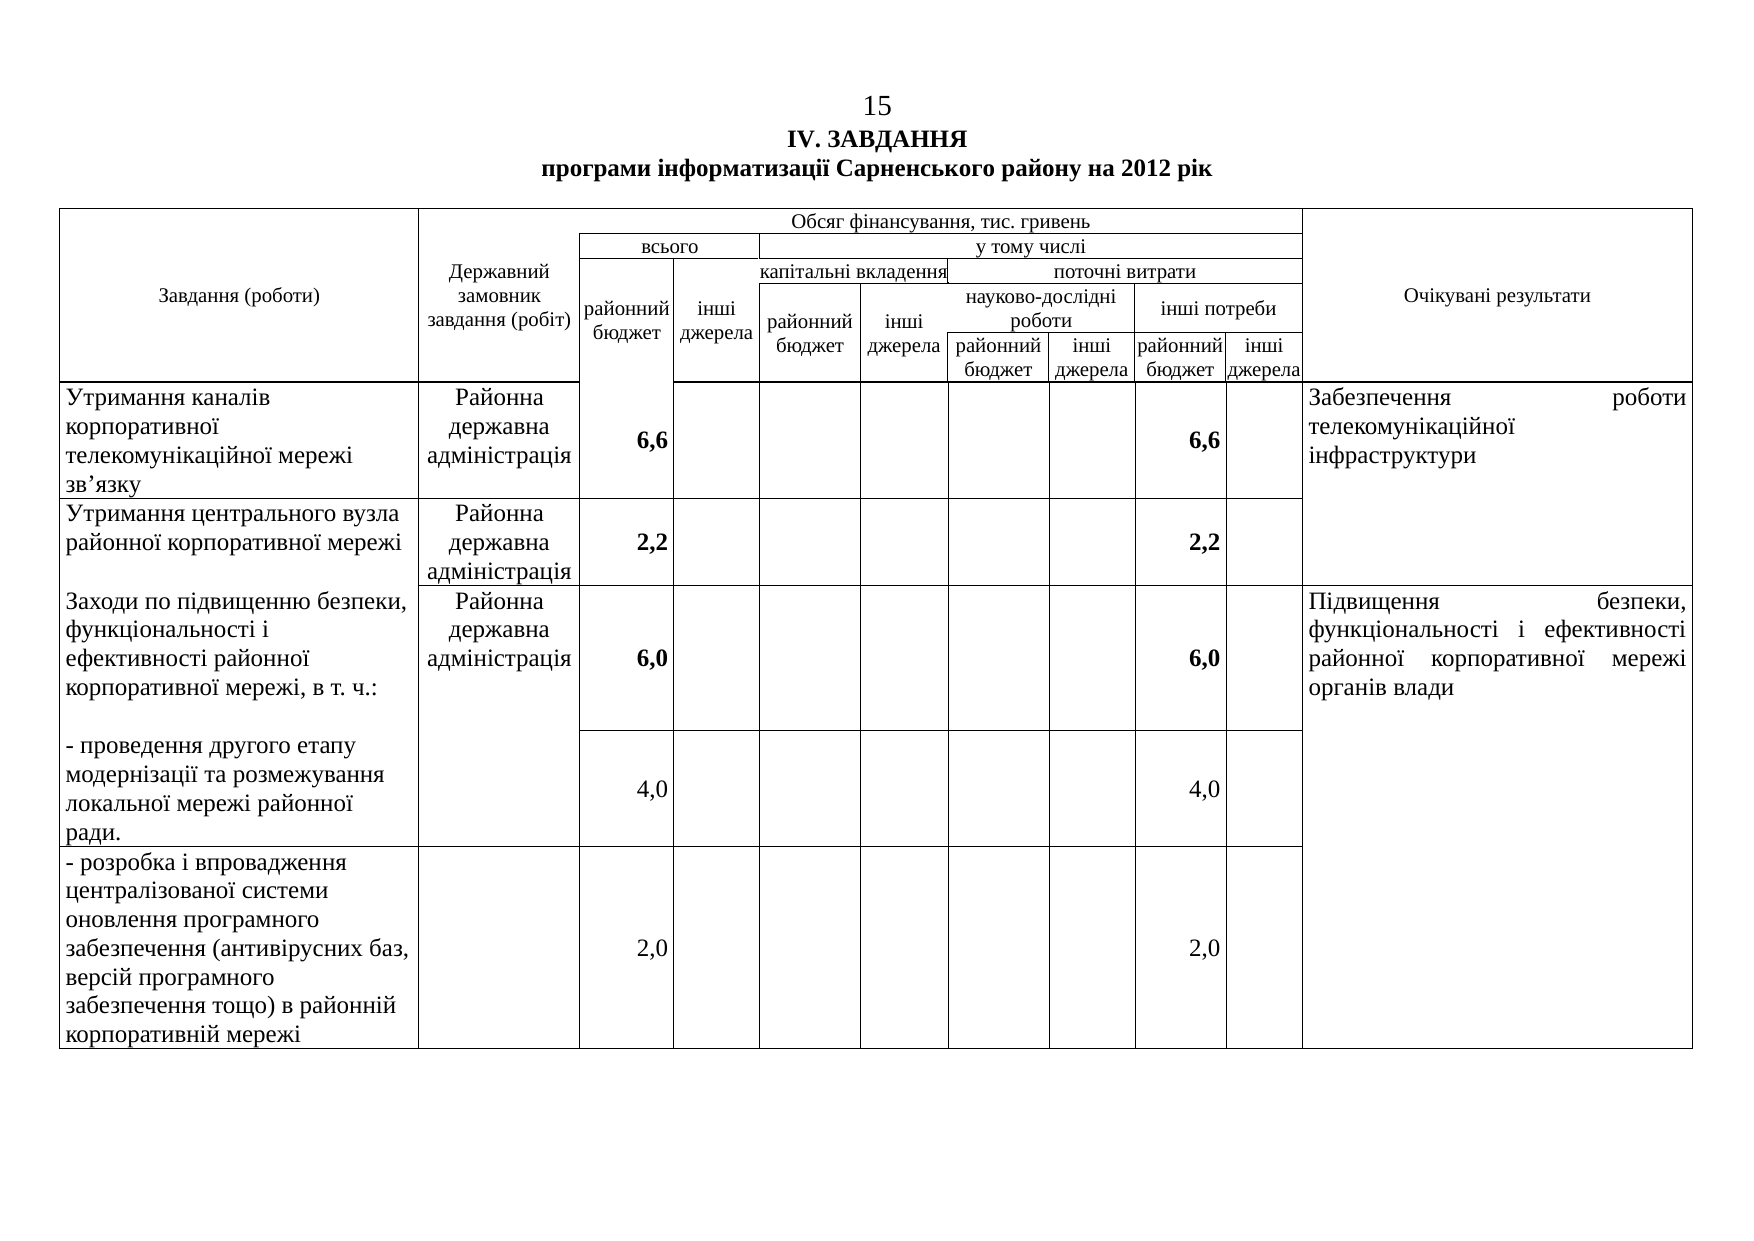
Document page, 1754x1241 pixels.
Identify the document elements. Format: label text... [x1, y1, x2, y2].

table_cell Забезпечення роботи телекомунікаційної інфраструктури [1303, 383, 1692, 585]
table_cell районний бюджет [948, 333, 1048, 381]
table_cell інші джерела [674, 259, 759, 381]
table_header 6,0 [580, 586, 673, 729]
table_header капітальні вкладення [759, 259, 947, 283]
table_cell [1050, 499, 1135, 585]
table_cell [1050, 847, 1135, 1048]
table_header [949, 383, 1049, 497]
table_cell [419, 847, 579, 1048]
table_cell районний бюджет [760, 284, 860, 381]
table_header поточні витрати [948, 259, 1302, 283]
table_cell [1227, 499, 1302, 585]
table_header [760, 586, 860, 729]
table_header 6,6 [1136, 383, 1226, 497]
table_cell Утримання центрального вузла районної корпоративної мережі [60, 499, 418, 585]
table_header Утримання каналів корпоративної телекомунікаційної мережі зв’язку [60, 383, 418, 497]
table_header Очікувані результати [1303, 209, 1692, 381]
table_cell 2,0 [580, 847, 673, 1048]
table_cell [760, 731, 860, 846]
table_header Районна державна адміністрація [419, 383, 579, 497]
table_header [1050, 383, 1135, 497]
table_header 6,0 [1136, 586, 1226, 729]
table_cell [674, 499, 759, 585]
table_header 6,6 [580, 381, 673, 497]
table_cell [674, 731, 759, 846]
table_cell 4,0 [580, 731, 673, 846]
table_cell 2,0 [1136, 847, 1226, 1048]
table_cell - проведення другого етапу модернізації та розмежування локальної мережі районної ради. [60, 730, 418, 846]
table_cell [674, 847, 759, 1048]
table_header Державний замовник завдання (робіт) [419, 209, 580, 381]
table_header Завдання (роботи) [60, 209, 418, 381]
table_cell Підвищення безпеки, функціональності і ефективності районної корпоративної мережі органів влади [1303, 586, 1692, 1048]
table_cell [760, 847, 860, 1048]
table_header Районна державна адміністрація [419, 586, 579, 729]
table_header [861, 586, 948, 729]
table_cell [1050, 731, 1135, 846]
table_header Обсяг фінансування, тис. гривень [580, 209, 1302, 233]
table_header [1227, 586, 1302, 729]
table_header [949, 586, 1049, 729]
table_cell 2,2 [1136, 499, 1226, 585]
table_cell [1227, 731, 1302, 846]
table_cell [949, 731, 1049, 846]
table_header [1227, 383, 1302, 497]
table_cell всього [580, 234, 759, 258]
table_cell [949, 847, 1049, 1048]
table_cell у тому числі [760, 234, 1302, 258]
table_header науково-дослідні роботи [948, 284, 1134, 332]
table_header [674, 383, 759, 497]
table_cell 4,0 [1136, 731, 1226, 846]
table_cell районний бюджет [580, 259, 673, 381]
table_cell 2,2 [580, 499, 673, 585]
table_cell - розробка і впровадження централізованої системи оновлення програмного забезпечення (антивірусних баз, версій програмного забезпечення тощо) в районній корпоративній мережі [60, 847, 418, 1048]
table_header [760, 383, 860, 497]
table_cell [949, 499, 1049, 585]
table_header [861, 383, 948, 497]
table_cell Районна державна адміністрація [419, 499, 579, 585]
table_cell [861, 499, 948, 585]
table_cell [1227, 847, 1302, 1048]
table_header [1050, 586, 1135, 729]
table_cell інші джерела [1049, 333, 1134, 381]
table_cell інші джерела [861, 284, 948, 381]
table_cell [760, 499, 860, 585]
table_cell [861, 847, 948, 1048]
table_header [674, 586, 759, 729]
table_cell інші джерела [1226, 333, 1302, 381]
table_cell районний бюджет [1135, 333, 1225, 381]
table_cell [419, 730, 579, 846]
table_header інші потреби [1135, 284, 1302, 332]
table_cell [861, 731, 948, 846]
table_header Заходи по підвищенню безпеки, функціональності і ефективності районної корпоративної мережі, в т. ч.: [60, 585, 418, 729]
text ІV. ЗАВДАННЯ програми інформатизації Сарненського району на 2012 рік [59, 124, 1695, 181]
